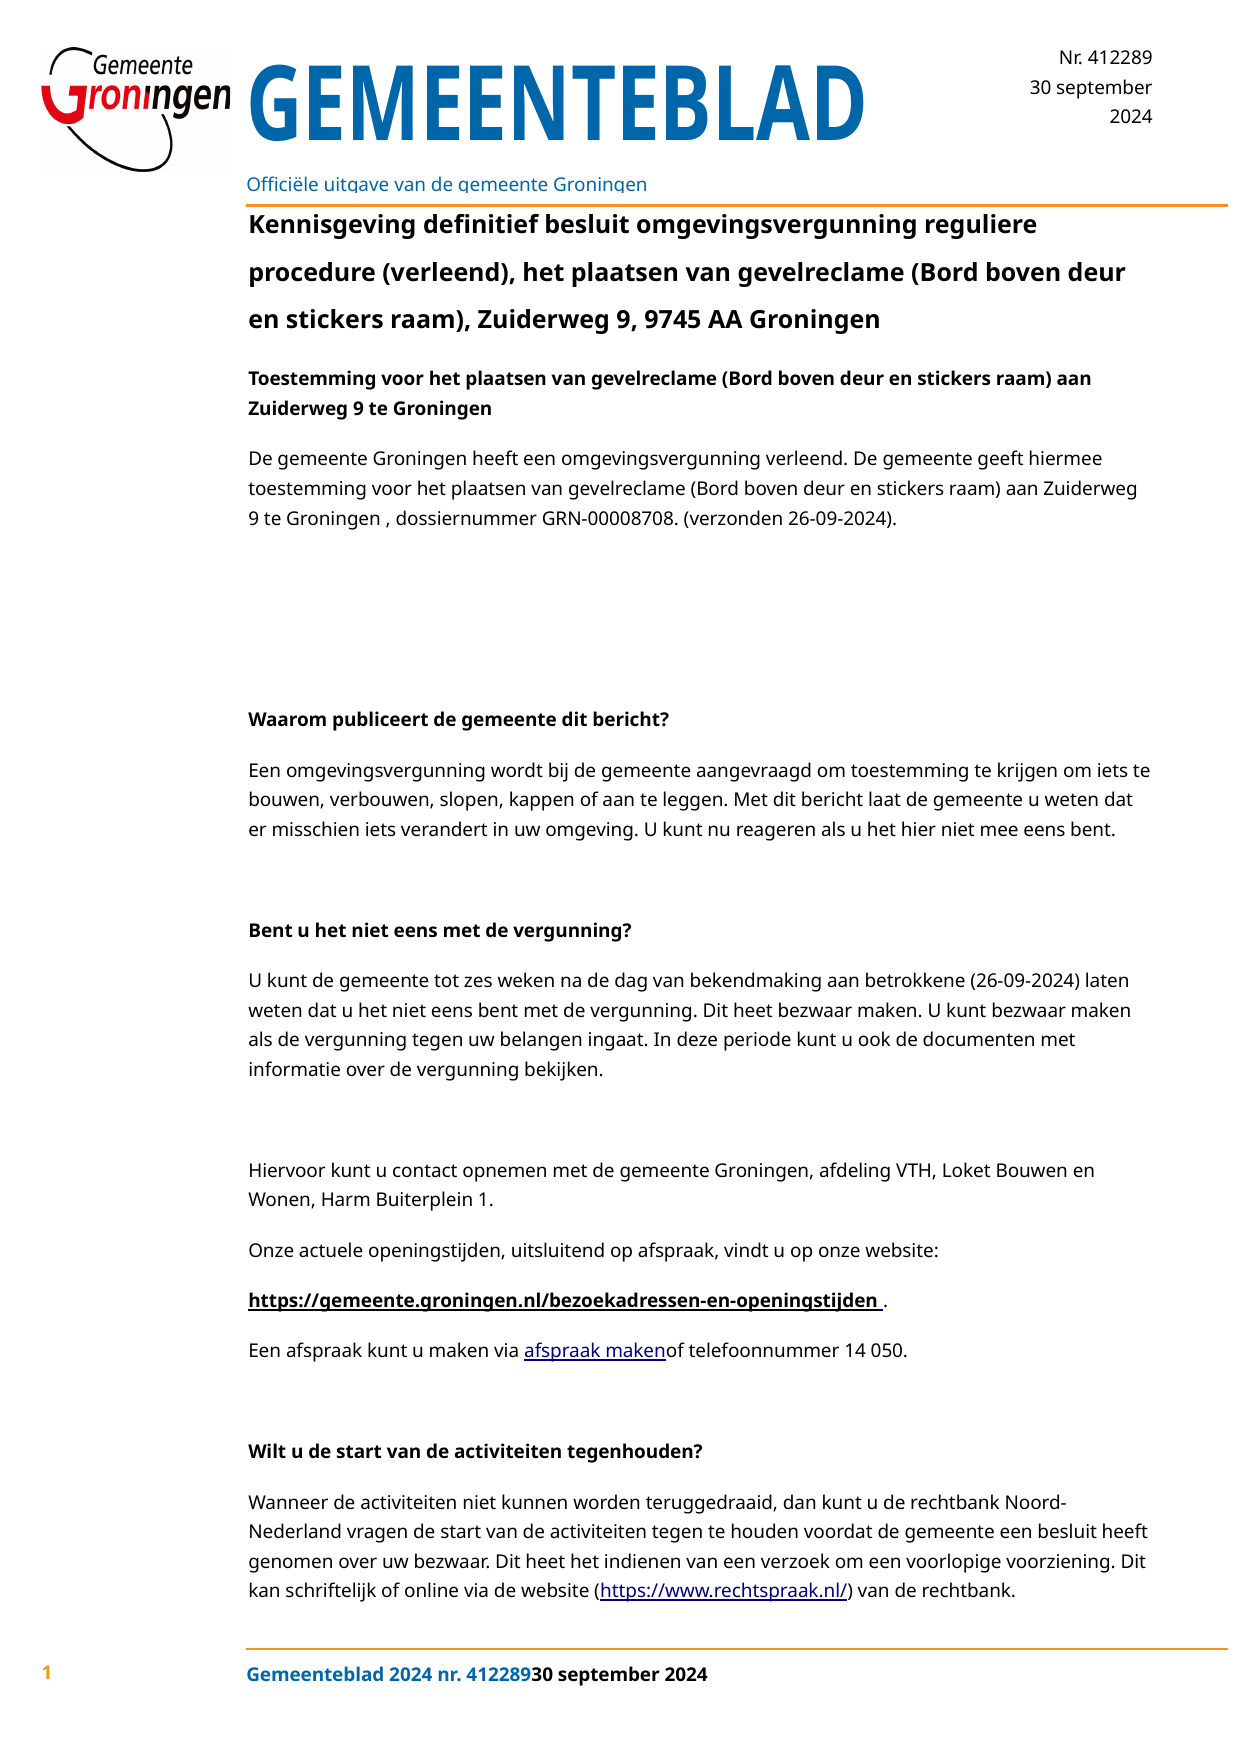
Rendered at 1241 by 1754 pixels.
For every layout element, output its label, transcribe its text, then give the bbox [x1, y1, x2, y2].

text Een afspraak kunt u maken via afspraak makenof telefoonnummer 14 050. [248, 1338, 1152, 1363]
text Bent u het niet eens met de vergunning? [248, 917, 1152, 942]
text Hiervoor kunt u contact opnemen met de gemeente Groningen, afdeling VTH, Loket Bouwen en Wonen, Harm Buiterplein 1. [248, 1157, 1152, 1212]
text Kennisgeving definitief besluit omgevingsvergunning reguliere procedure (verleend), het plaatsen van gevelreclame (Bord boven deur en stickers raam), Zuiderweg 9, 9745 AA Groningen [248, 207, 1152, 336]
text Toestemming voor het plaatsen van gevelreclame (Bord boven deur en stickers raam) aan Zuiderweg 9 te Groningen [248, 366, 1152, 421]
text Waarom publiceert de gemeente dit bericht? [248, 706, 1152, 732]
text U kunt de gemeente tot zes weken na de dag van bekendmaking aan betrokkene (26-09-2024) laten weten dat u het niet eens bent met de vergunning. Dit heet bezwaar maken. U kunt bezwaar maken als de vergunning tegen uw belangen ingaat. In deze periode kunt u ook de documenten met informatie over de vergunning bekijken. [248, 967, 1152, 1082]
text Onze actuele openingstijden, uitsluitend op afspraak, vindt u op onze website: [248, 1237, 1152, 1262]
text Een omgevingsvergunning wordt bij de gemeente aangevraagd om toestemming te krijgen om iets te bouwen, verbouwen, slopen, kappen of aan te leggen. Met dit bericht laat de gemeente u weten dat er misschien iets verandert in uw omgeving. U kunt nu reageren als u het hier niet mee eens bent. [248, 757, 1152, 842]
text https://gemeente.groningen.nl/bezoekadressen-en-openingstijden . [248, 1287, 1152, 1313]
text Wilt u de start van de activiteiten tegenhouden? [248, 1438, 1152, 1464]
text De gemeente Groningen heeft een omgevingsvergunning verleend. De gemeente geeft hiermee toestemming voor het plaatsen van gevelreclame (Bord boven deur en stickers raam) aan Zuiderweg 9 te Groningen , dossiernummer GRN-00008708. (verzonden 26-09-2024). [248, 446, 1152, 530]
text Wanneer de activiteiten niet kunnen worden teruggedraaid, dan kunt u de rechtbank Noord-Nederland vragen de start van de activiteiten tegen te houden voordat de gemeente een besluit heeft genomen over uw bezwaar. Dit heet het indienen van een verzoek om een voorlopige voorziening. Dit kan schriftelijk of online via de website (https://www.rechtspraak.nl/) van de rechtbank. [248, 1489, 1152, 1603]
picture [41, 47, 231, 172]
